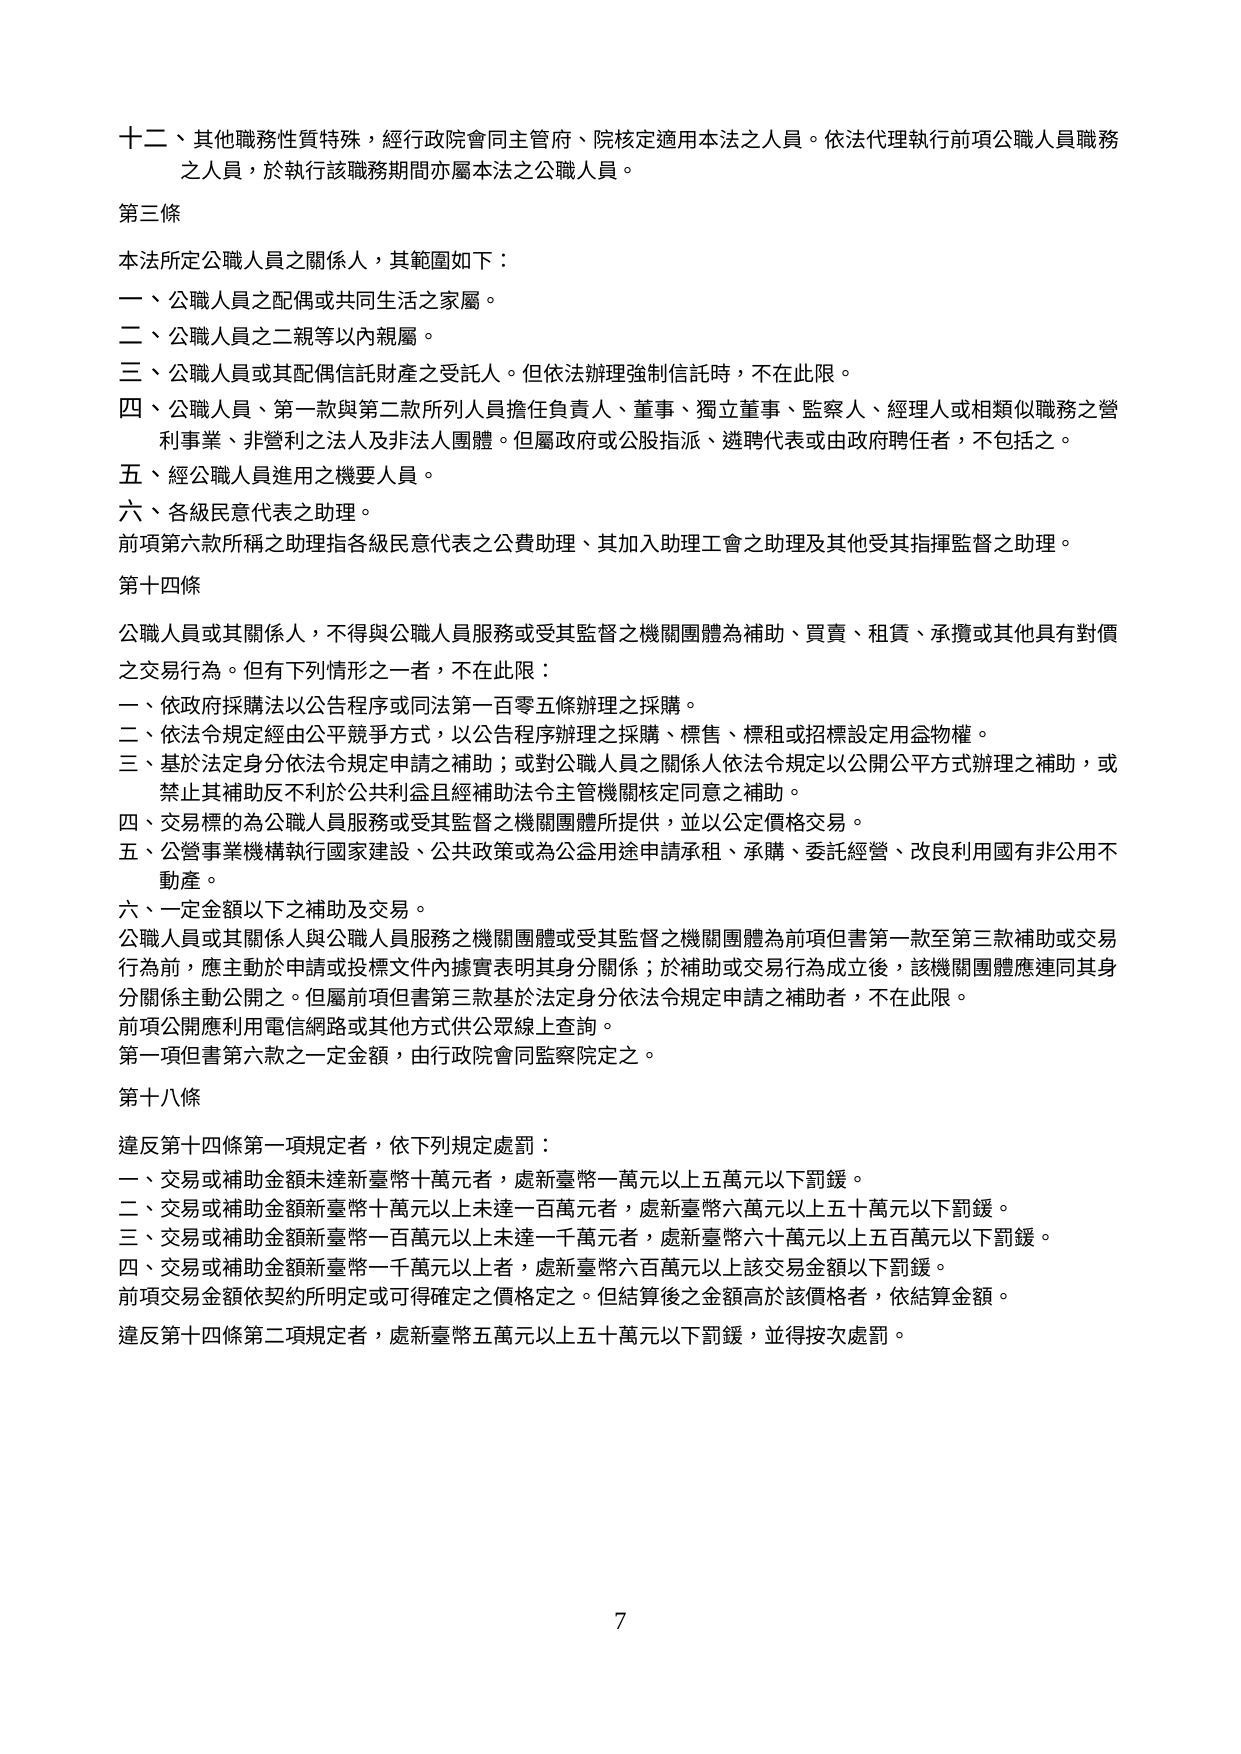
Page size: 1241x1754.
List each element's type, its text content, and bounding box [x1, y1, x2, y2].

text 本法所定公職人員之關係人，其範圍如下： [118, 237, 1122, 274]
text 違反第十四條第二項規定者，處新臺幣五萬元以上五十萬元以下罰鍰，並得按次處罰。 [118, 1320, 1122, 1349]
text 前項第六款所稱之助理指各級民意代表之公費助理、其加入助理工會之助理及其他受其指揮監督之助理。 [118, 527, 1122, 557]
list 公職人員或其配偶信託財產之受託人。但依法辦理強制信託時，不在此限。 [118, 352, 1122, 388]
list 其他職務性質特殊，經行政院會同主管府、院核定適用本法之人員。依法代理執行前項公職人員職務之人員，於執行該職務期間亦屬本法之公職人員。 [118, 118, 1122, 184]
text 第十四條 [118, 562, 1122, 600]
text 第一項但書第六款之一定金額，由行政院會同監察院定之。 [118, 1040, 1122, 1069]
list 一定金額以下之補助及交易。 [118, 894, 1122, 923]
text 違反第十四條第一項規定者，依下列規定處罰： [118, 1122, 1122, 1159]
list 公職人員之配偶或共同生活之家屬。 [118, 279, 1122, 316]
list 公職人員、第一款與第二款所列人員擔任負責人、董事、獨立董事、監察人、經理人或相類似職務之營利事業、非營利之法人及非法人團體。但屬政府或公股指派、遴聘代表或由政府聘任者，不包括之。 [118, 388, 1122, 455]
list 交易標的為公職人員服務或受其監督之機關團體所提供，並以公定價格交易。 [118, 807, 1122, 836]
list 交易或補助金額新臺幣一千萬元以上者，處新臺幣六百萬元以上該交易金額以下罰鍰。 [118, 1252, 1122, 1281]
text 公職人員或其關係人與公職人員服務之機關團體或受其監督之機關團體為前項但書第一款至第三款補助或交易行為前，應主動於申請或投標文件內據實表明其身分關係；於補助或交易行為成立後，該機關團體應連同其身分關係主動公開之。但屬前項但書第三款基於法定身分依法令規定申請之補助者，不在此限。 [118, 923, 1122, 1011]
text 第三條 [118, 189, 1122, 227]
list 經公職人員進用之機要人員。 [118, 455, 1122, 491]
text 公職人員或其關係人，不得與公職人員服務或受其監督之機關團體為補助、買賣、租賃、承攬或其他具有對價之交易行為。但有下列情形之一者，不在此限： [118, 610, 1122, 685]
list 交易或補助金額新臺幣一百萬元以上未達一千萬元者，處新臺幣六十萬元以上五百萬元以下罰鍰。 [118, 1222, 1122, 1252]
list 各級民意代表之助理。 [118, 491, 1122, 527]
list 基於法定身分依法令規定申請之補助；或對公職人員之關係人依法令規定以公開公平方式辦理之補助，或禁止其補助反不利於公共利益且經補助法令主管機關核定同意之補助。 [118, 748, 1122, 807]
list 交易或補助金額未達新臺幣十萬元者，處新臺幣一萬元以上五萬元以下罰鍰。 [118, 1164, 1122, 1193]
text 前項公開應利用電信網路或其他方式供公眾線上查詢。 [118, 1011, 1122, 1040]
list 交易或補助金額新臺幣十萬元以上未達一百萬元者，處新臺幣六萬元以上五十萬元以下罰鍰。 [118, 1193, 1122, 1222]
list 公營事業機構執行國家建設、公共政策或為公益用途申請承租、承購、委託經營、改良利用國有非公用不動產。 [118, 836, 1122, 894]
list 依政府採購法以公告程序或同法第一百零五條辦理之採購。 [118, 690, 1122, 719]
text 第十八條 [118, 1074, 1122, 1112]
list 依法令規定經由公平競爭方式，以公告程序辦理之採購、標售、標租或招標設定用益物權。 [118, 719, 1122, 748]
text 前項交易金額依契約所明定或可得確定之價格定之。但結算後之金額高於該價格者，依結算金額。 [118, 1281, 1122, 1310]
list 公職人員之二親等以內親屬。 [118, 316, 1122, 352]
